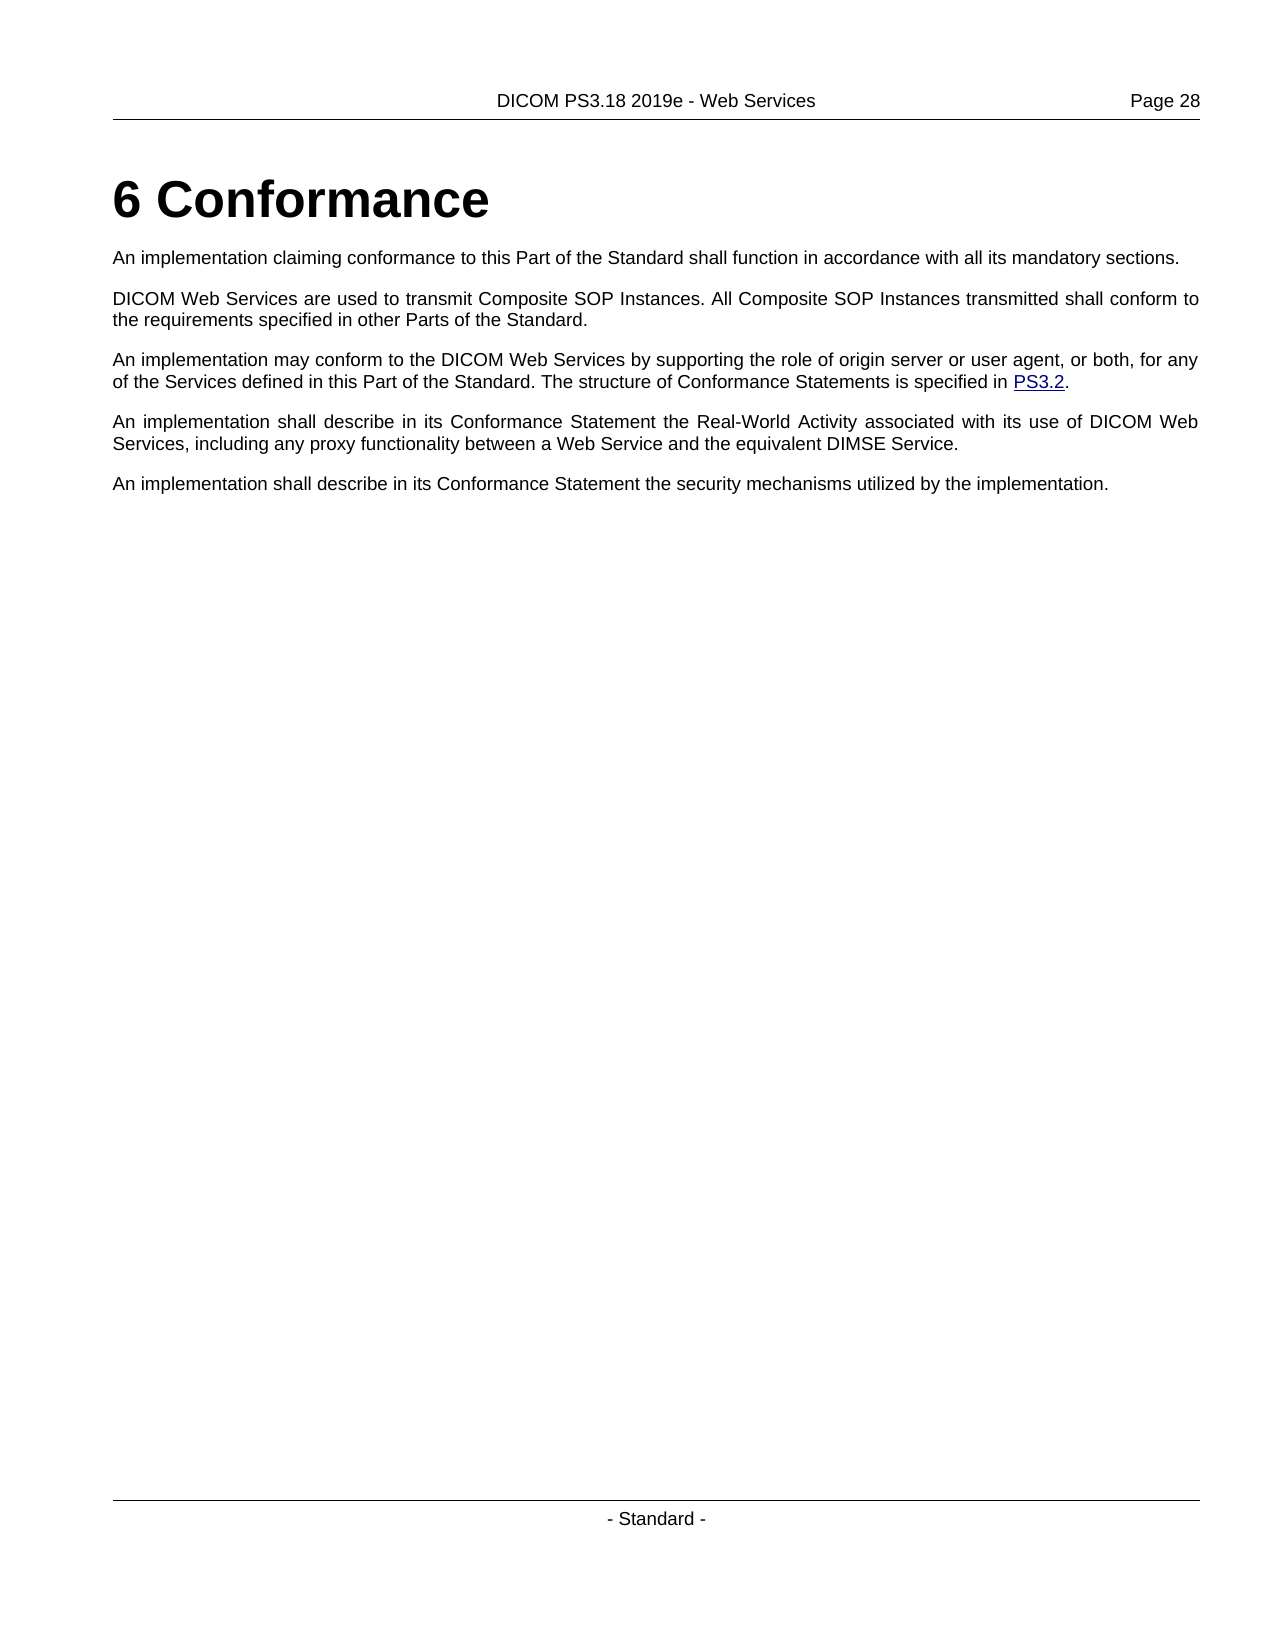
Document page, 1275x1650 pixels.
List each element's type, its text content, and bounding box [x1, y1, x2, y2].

text An implementation shall describe in its Conformance Statement the Real-World Activity associated with its use of DICOM Web Services, including any proxy functionality between a Web Service and the equivalent DIMSE Service. [112, 411, 1200, 454]
text 6 Conformance [112, 169, 1200, 228]
text An implementation claiming conformance to this Part of the Standard shall function in accordance with all its mandatory sections. [112, 247, 1200, 269]
text DICOM Web Services are used to transmit Composite SOP Instances. All Composite SOP Instances transmitted shall conform to the requirements specified in other Parts of the Standard. [112, 287, 1200, 331]
text An implementation shall describe in its Conformance Statement the security mechanisms utilized by the implementation. [112, 473, 1200, 494]
text An implementation may conform to the DICOM Web Services by supporting the role of origin server or user agent, or both, for any of the Services defined in this Part of the Standard. The structure of Conformance Statements is specified in PS3.2. [112, 349, 1200, 392]
